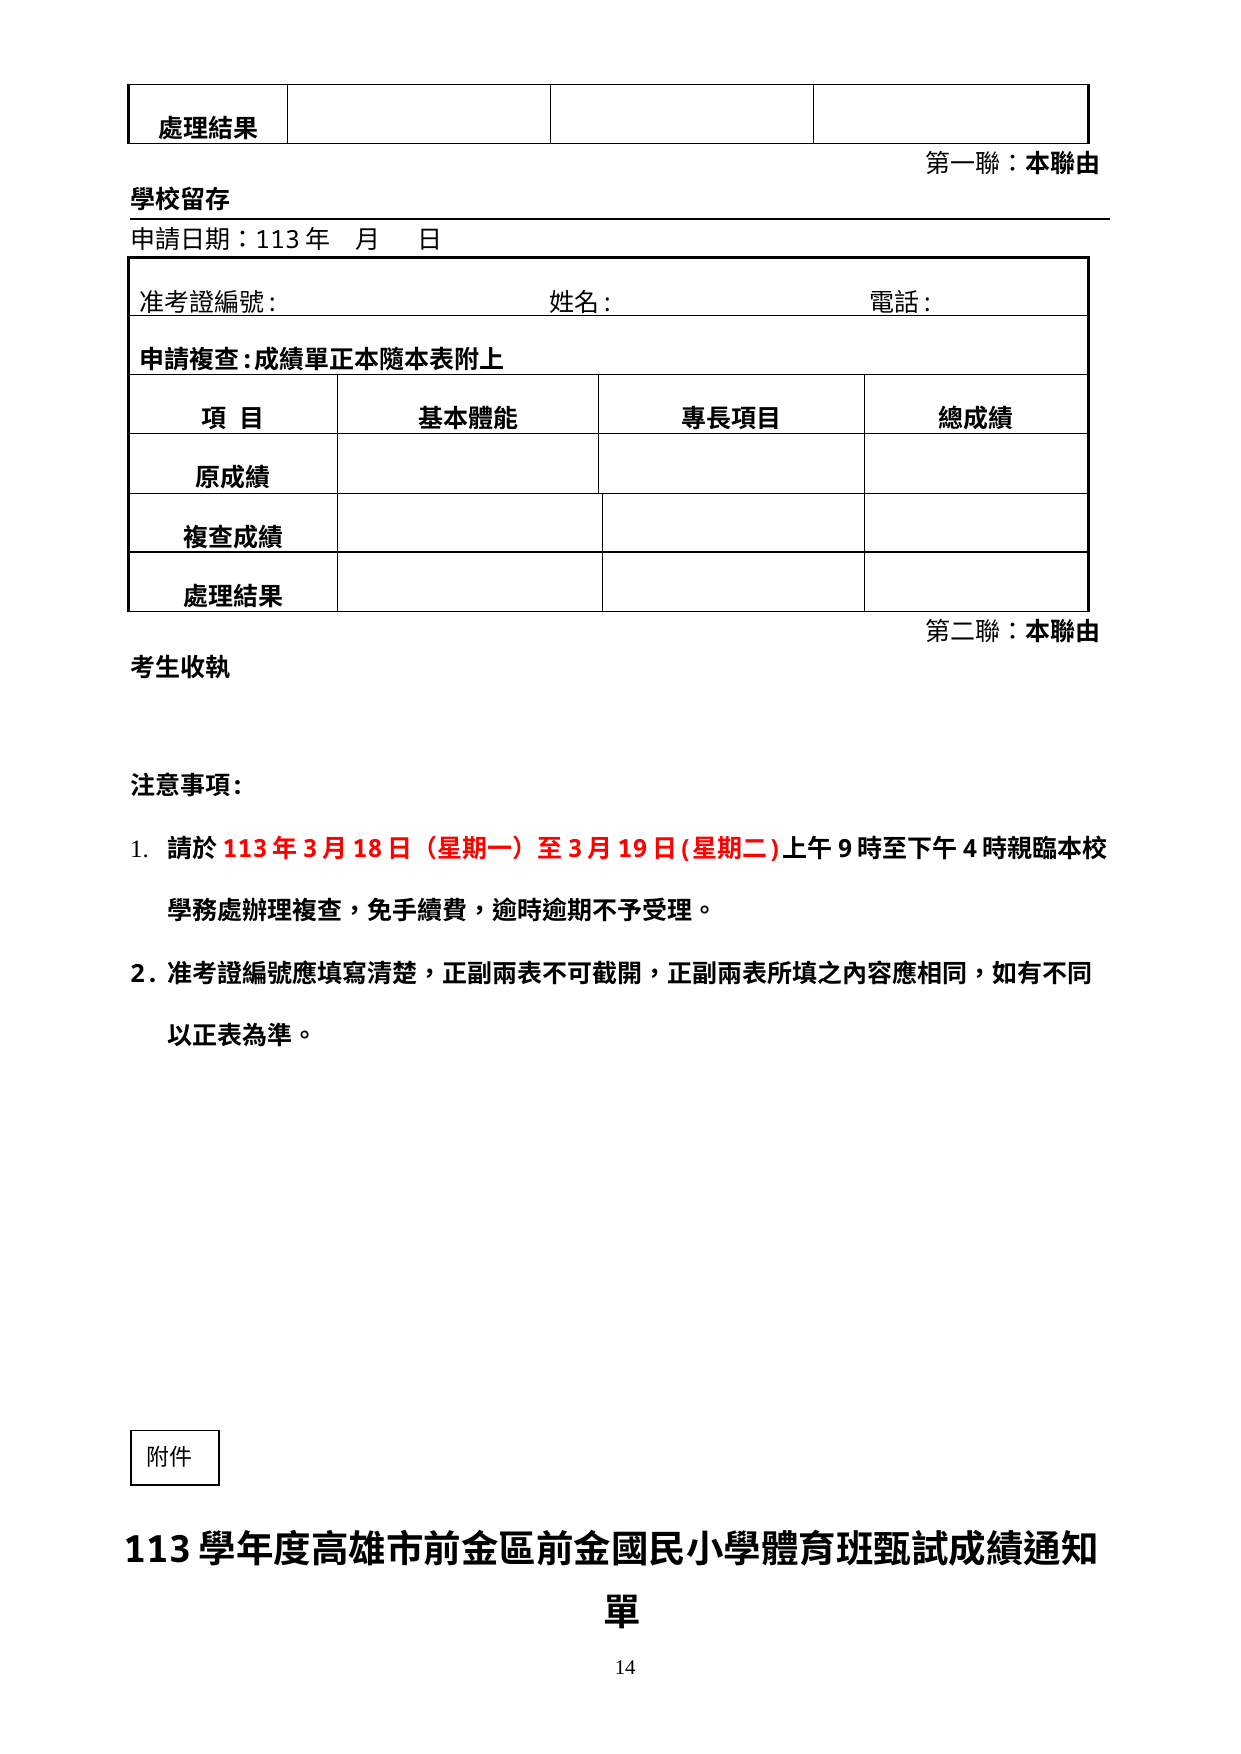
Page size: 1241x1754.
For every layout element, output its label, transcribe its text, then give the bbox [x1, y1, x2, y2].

text 注意事項: [130, 742, 1110, 805]
table_cell [599, 434, 864, 492]
text 附件7 [146, 1439, 203, 1477]
text 第二聯：本聯由考生收執 [130, 612, 1110, 684]
table_cell [338, 434, 598, 492]
table_cell 項 目 [130, 375, 337, 433]
text 申請日期：113年 月 日 [130, 220, 1110, 256]
table_header 准考證編號: 姓名: 電話: [130, 259, 1087, 315]
table_cell 處理結果 [130, 85, 287, 143]
table_cell [603, 494, 864, 551]
table_cell 原成績 [130, 434, 337, 492]
table_cell 處理結果 [130, 553, 337, 611]
table_cell [338, 494, 602, 551]
table_cell [288, 85, 550, 143]
table_cell [814, 85, 1087, 143]
table_cell 專長項目 [599, 375, 864, 433]
table_cell [338, 553, 602, 611]
table_cell 總成績 [865, 375, 1087, 433]
table_cell [551, 85, 813, 143]
table_cell [603, 553, 864, 611]
table_cell [865, 494, 1087, 551]
text 113學年度高雄市前金區前金國民小學體育班甄試成績通知單 [111, 1505, 1110, 1630]
table_cell 基本體能 [338, 375, 598, 433]
table_cell [865, 434, 1087, 492]
list 請於113年3月18日（星期一）至3月19日(星期二)上午9時至下午4時親臨本校學務處辦理複查，免手續費，逾時逾期不予受理。 [130, 805, 1110, 930]
text 第一聯：本聯由學校留存 [130, 144, 1110, 218]
table_cell [865, 553, 1087, 611]
table_cell 申請複查:成績單正本隨本表附上 [130, 316, 1087, 374]
list 准考證編號應填寫清楚，正副兩表不可截開，正副兩表所填之內容應相同，如有不同以正表為準。 [130, 930, 1110, 1055]
table_cell 複查成績 [130, 494, 337, 551]
